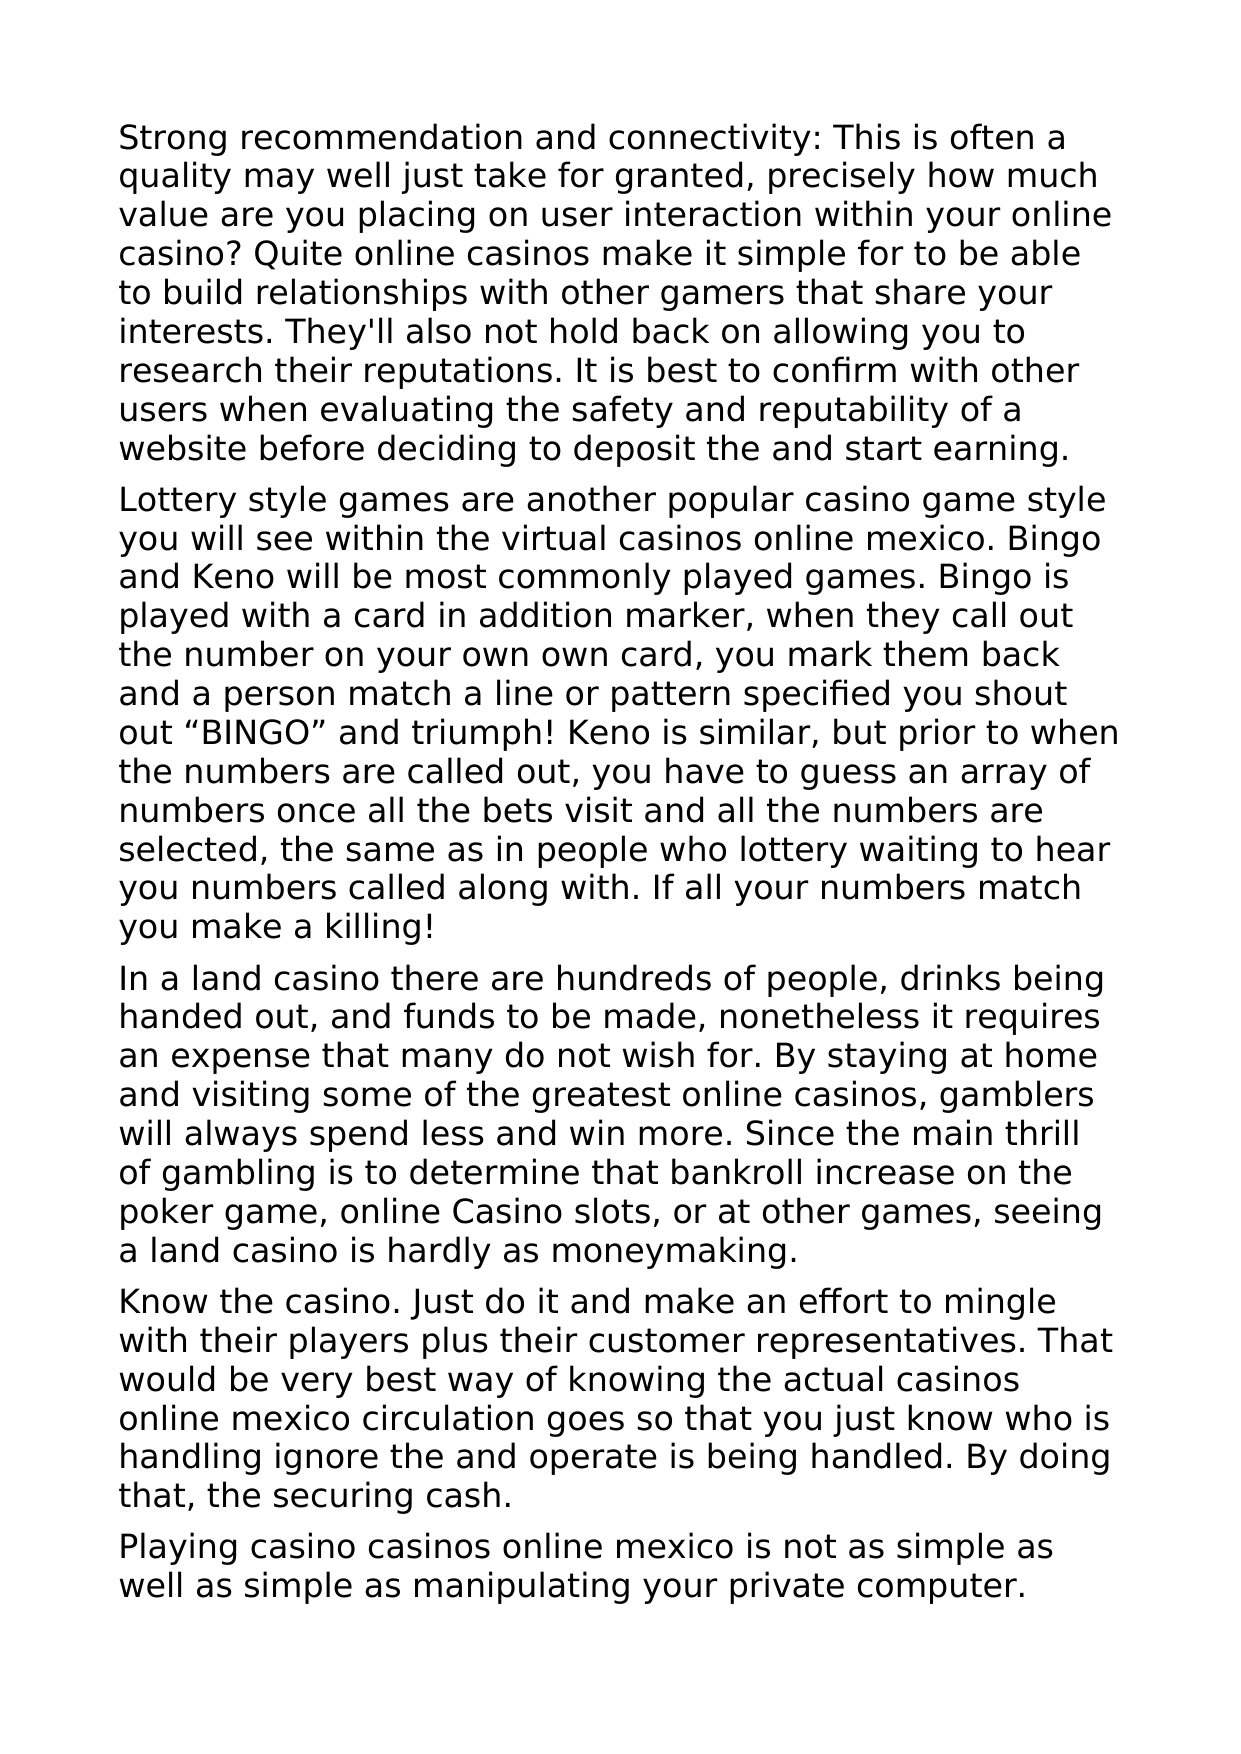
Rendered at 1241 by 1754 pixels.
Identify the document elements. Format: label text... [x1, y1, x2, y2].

text Strong recommendation and connectivity: This is often a quality may well just take for granted, precisely how much value are you placing on user interaction within your online casino? Quite online casinos make it simple for to be able to build relationships with other gamers that share your interests. They'll also not hold back on allowing you to research their reputations. It is best to confirm with other users when evaluating the safety and reputability of a website before deciding to deposit the and start earning. [118, 118, 1122, 468]
text Playing casino casinos online mexico is not as simple as well as simple as manipulating your private computer. [118, 1528, 1122, 1606]
text In a land casino there are hundreds of people, drinks being handed out, and funds to be made, nonetheless it requires an expense that many do not wish for. By staying at home and visiting some of the greatest online casinos, gamblers will always spend less and win more. Since the main thrill of gambling is to determine that bankroll increase on the poker game, online Casino slots, or at other games, seeing a land casino is hardly as moneymaking. [118, 959, 1122, 1270]
text Know the casino. Just do it and make an effort to mingle with their players plus their customer representatives. That would be very best way of knowing the actual casinos online mexico circulation goes so that you just know who is handling ignore the and operate is being handled. By doing that, the securing cash. [118, 1282, 1122, 1516]
text Lottery style games are another popular casino game style you will see within the virtual casinos online mexico. Bingo and Keno will be most commonly played games. Bingo is played with a card in addition marker, when they call out the number on your own own card, you mark them back and a person match a line or pattern specified you shout out “BINGO” and triumph! Keno is similar, but prior to when the numbers are called out, you have to guess an array of numbers once all the bets visit and all the numbers are selected, the same as in people who lottery waiting to hear you numbers called along with. If all your numbers match you make a killing! [118, 480, 1122, 947]
